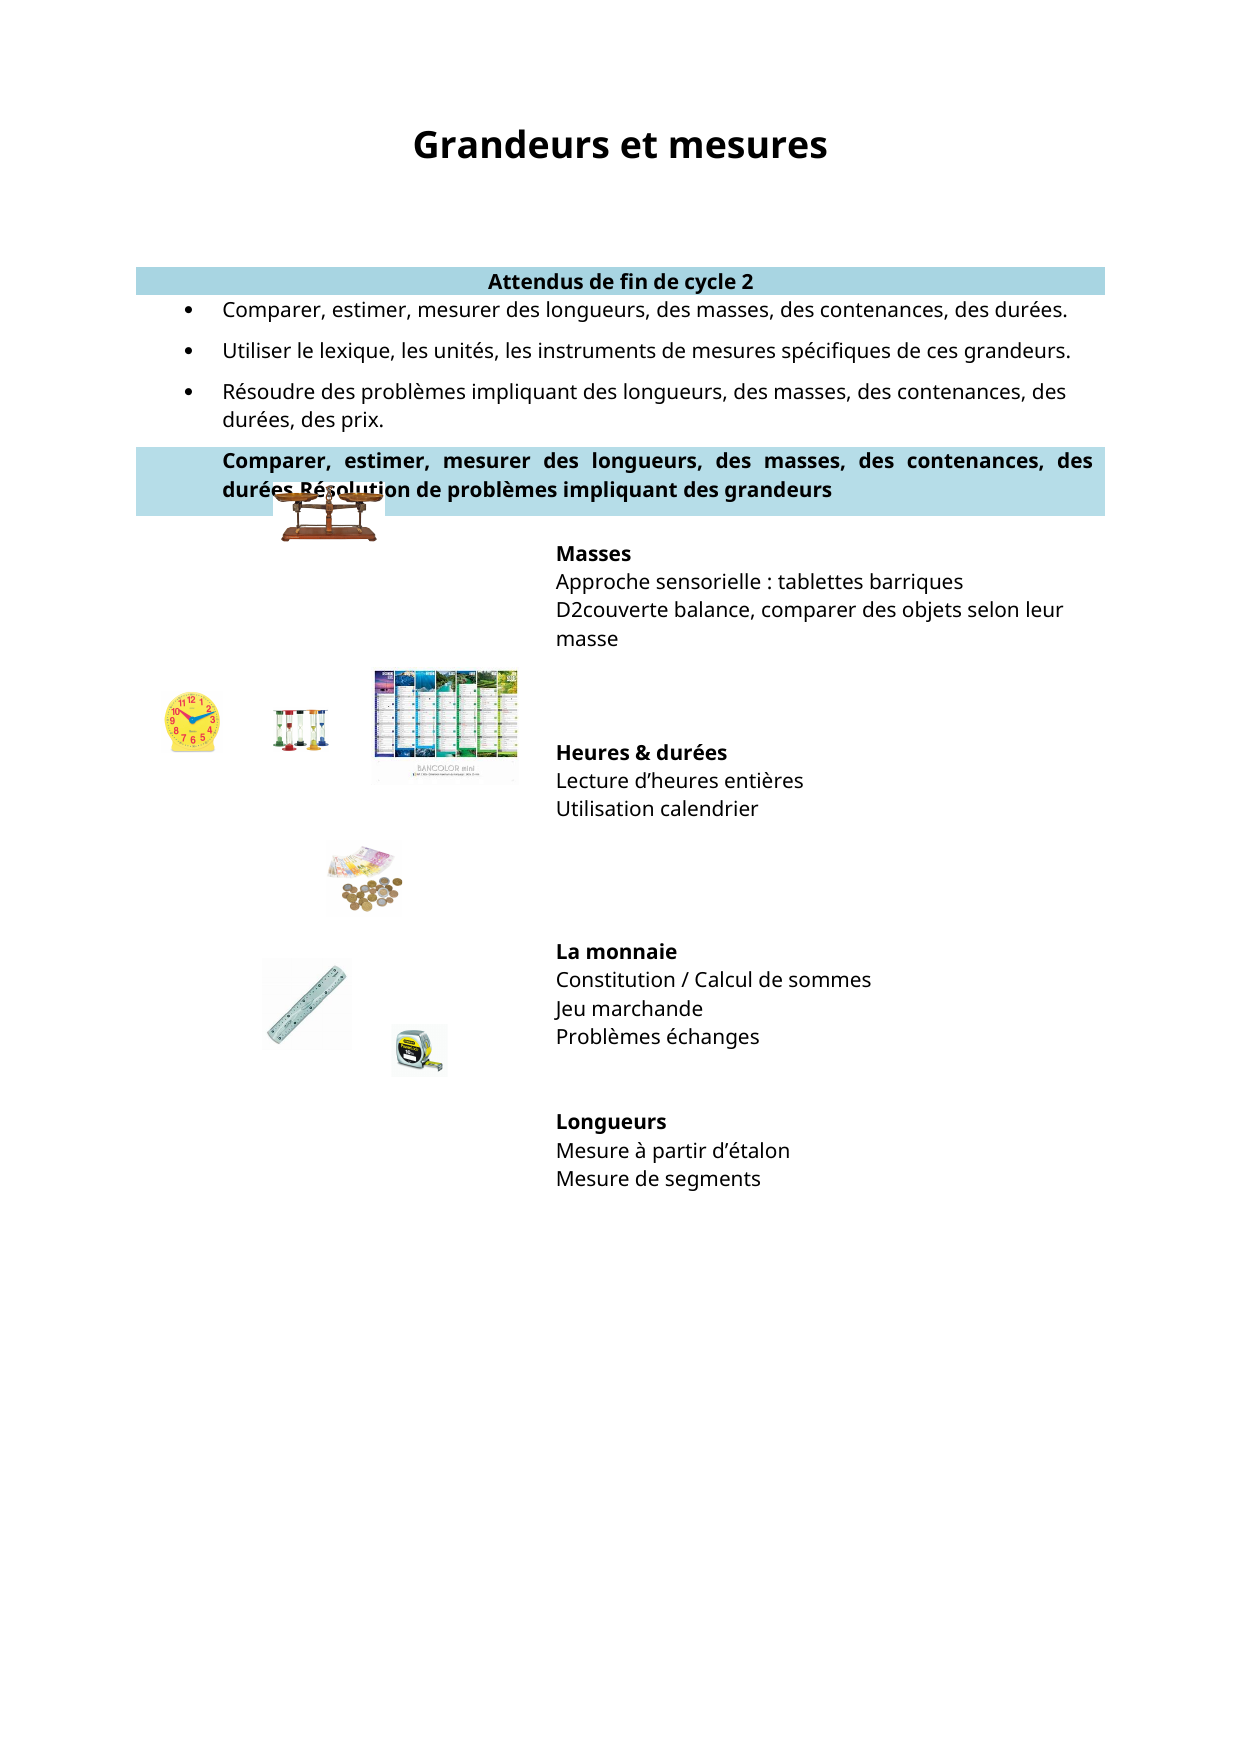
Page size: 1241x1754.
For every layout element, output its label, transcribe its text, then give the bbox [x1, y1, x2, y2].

table_cell Masses Approche sensorielle : tablettes barriques D2couverte balance, comparer des objets selon leur masse Heures & durées Lecture d’heures entières Utilisation calendrier La monnaie Constitution / Calcul de sommes Jeu marchande Problèmes échanges Longueurs Mesure à partir d’étalon Mesure de segments [544, 516, 1105, 1278]
table_header Attendus de fin de cycle 2 [136, 267, 1105, 295]
picture [391, 1024, 448, 1077]
picture [272, 482, 386, 543]
table_cell [136, 516, 272, 542]
table_cell [136, 1050, 544, 1278]
table_cell [353, 1025, 391, 1049]
picture [261, 958, 353, 1050]
table_cell [448, 1025, 544, 1049]
picture [326, 840, 403, 917]
picture [272, 707, 329, 752]
table_cell [386, 516, 544, 542]
table_cell [136, 543, 544, 1049]
table_cell Comparer, estimer, mesurer des longueurs, des masses, des contenances, des durées. Utiliser le lexique, les unités, les instruments de mesures spécifiques de ces grandeurs. Résoudre des problèmes impliquant des longueurs, des masses, des contenances, des durées, des prix. [136, 295, 1105, 447]
picture [371, 667, 520, 785]
table_cell Comparer, estimer, mesurer des longueurs, des masses, des contenances, des durées.Résolution de problèmes impliquant des grandeurs [136, 447, 1105, 516]
text Grandeurs et mesures [148, 118, 1092, 169]
picture [161, 691, 223, 753]
